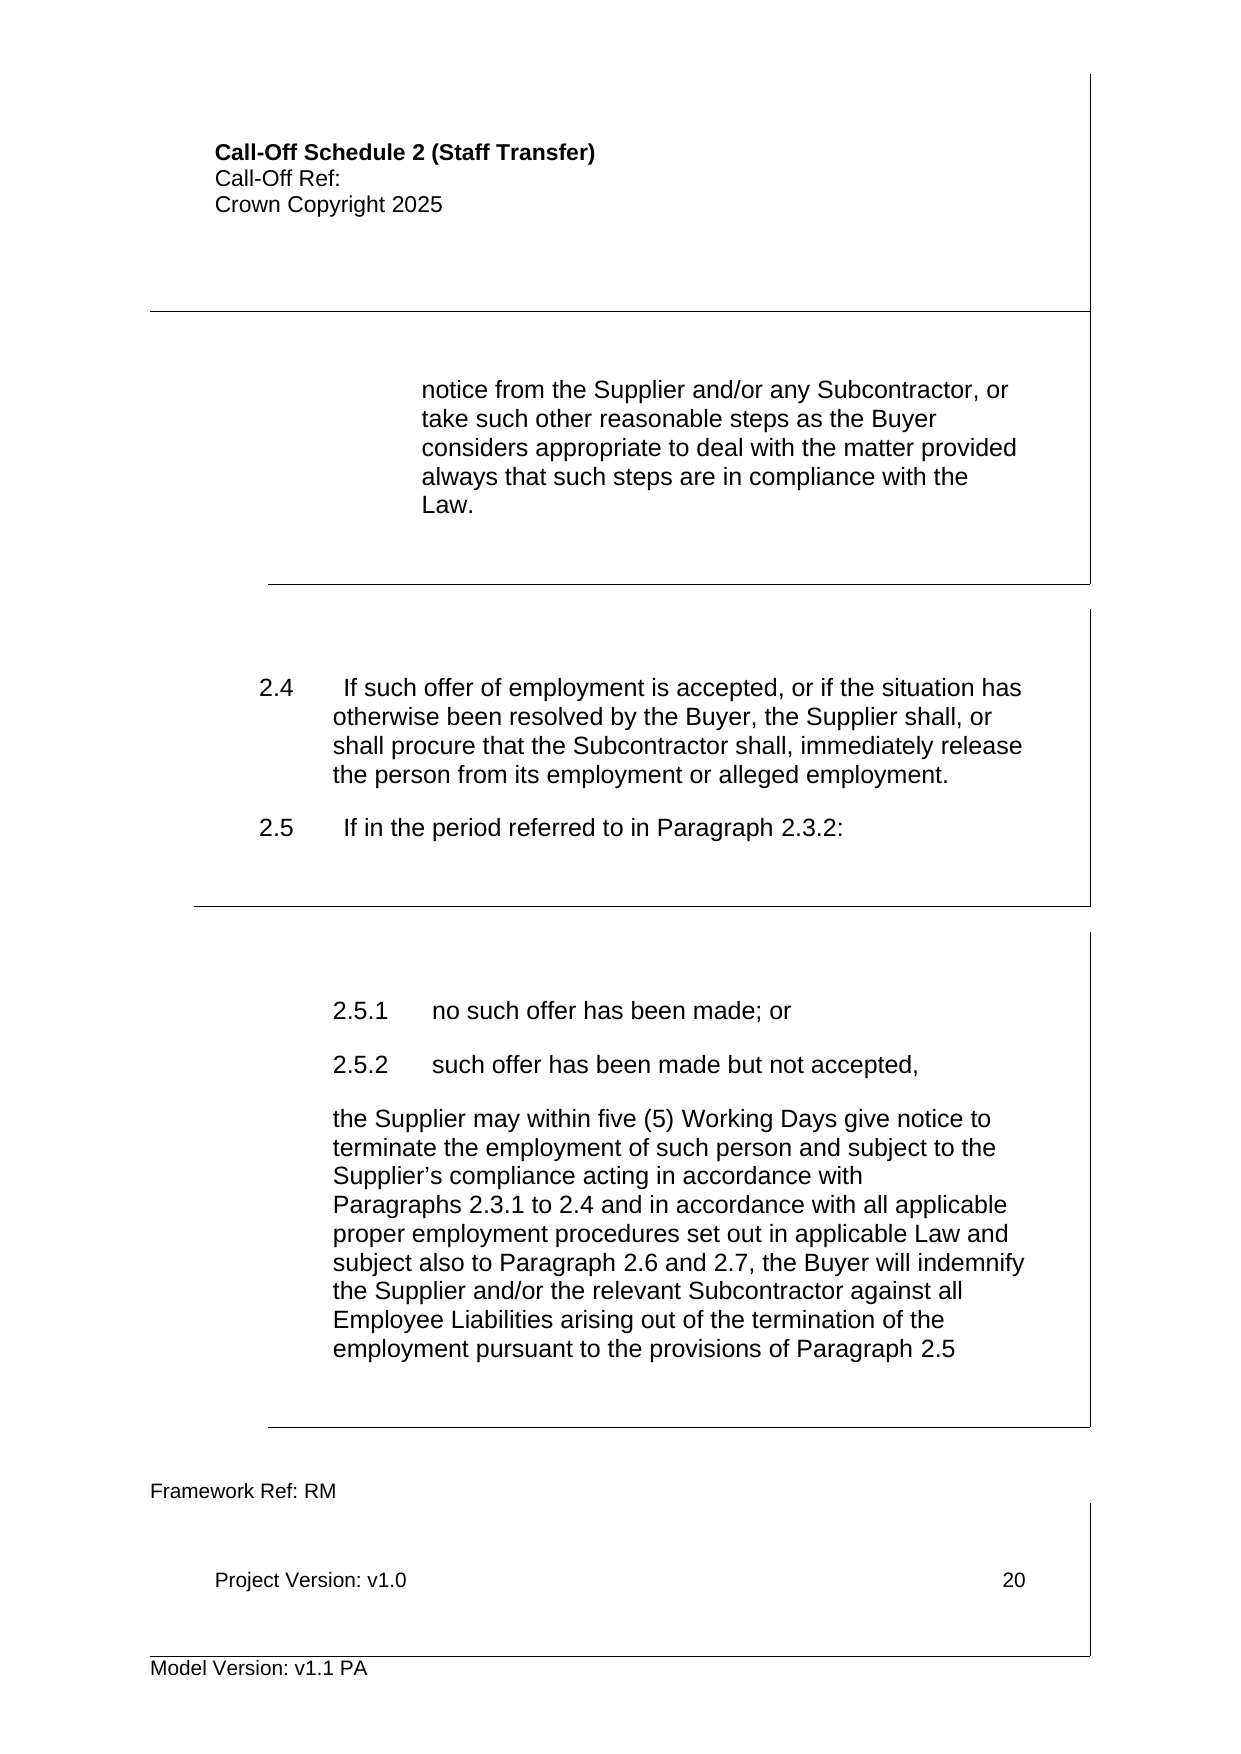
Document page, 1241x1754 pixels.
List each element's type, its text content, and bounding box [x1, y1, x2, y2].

list If in the period referred to in Paragraph 2.3.2: [194, 749, 1090, 906]
text the Supplier may within five (5) Working Days give notice to terminate the employment of such person and subject to the Supplier’s compliance acting in accordance with Paragraphs 2.3.1 to 2.4 and in accordance with all applicable proper employment procedures set out in applicable Law and subject also to Paragraph 2.6 and 2.7, the Buyer will indemnify the Supplier and/or the relevant Subcontractor against all Employee Liabilities arising out of the termination of the employment pursuant to the provisions of Paragraph 2.5 provided that the Supplier takes, or procures that the Subcontractor takes, all reasonable steps to minimise any such Employee Liabilities. [268, 1039, 1090, 1427]
list If such offer of employment is accepted, or if the situation has otherwise been resolved by the Buyer, the Supplier shall, or shall procure that the Subcontractor shall, immediately release the person from its employment or alleged employment. [194, 609, 1090, 749]
list no such offer has been made; or [268, 932, 1090, 985]
list the Buyer may offer (or may procure that a third party may offer) employment to such person, or take such other steps as it considers appropriate to resolve the matter, within fifteen (15) Working Days of receipt of notice from the Supplier and/or any Subcontractor, or take such other reasonable steps as the Buyer considers appropriate to deal with the matter provided always that such steps are in compliance with the Law. [268, 311, 1090, 584]
list such offer has been made but not accepted, [268, 985, 1090, 1039]
